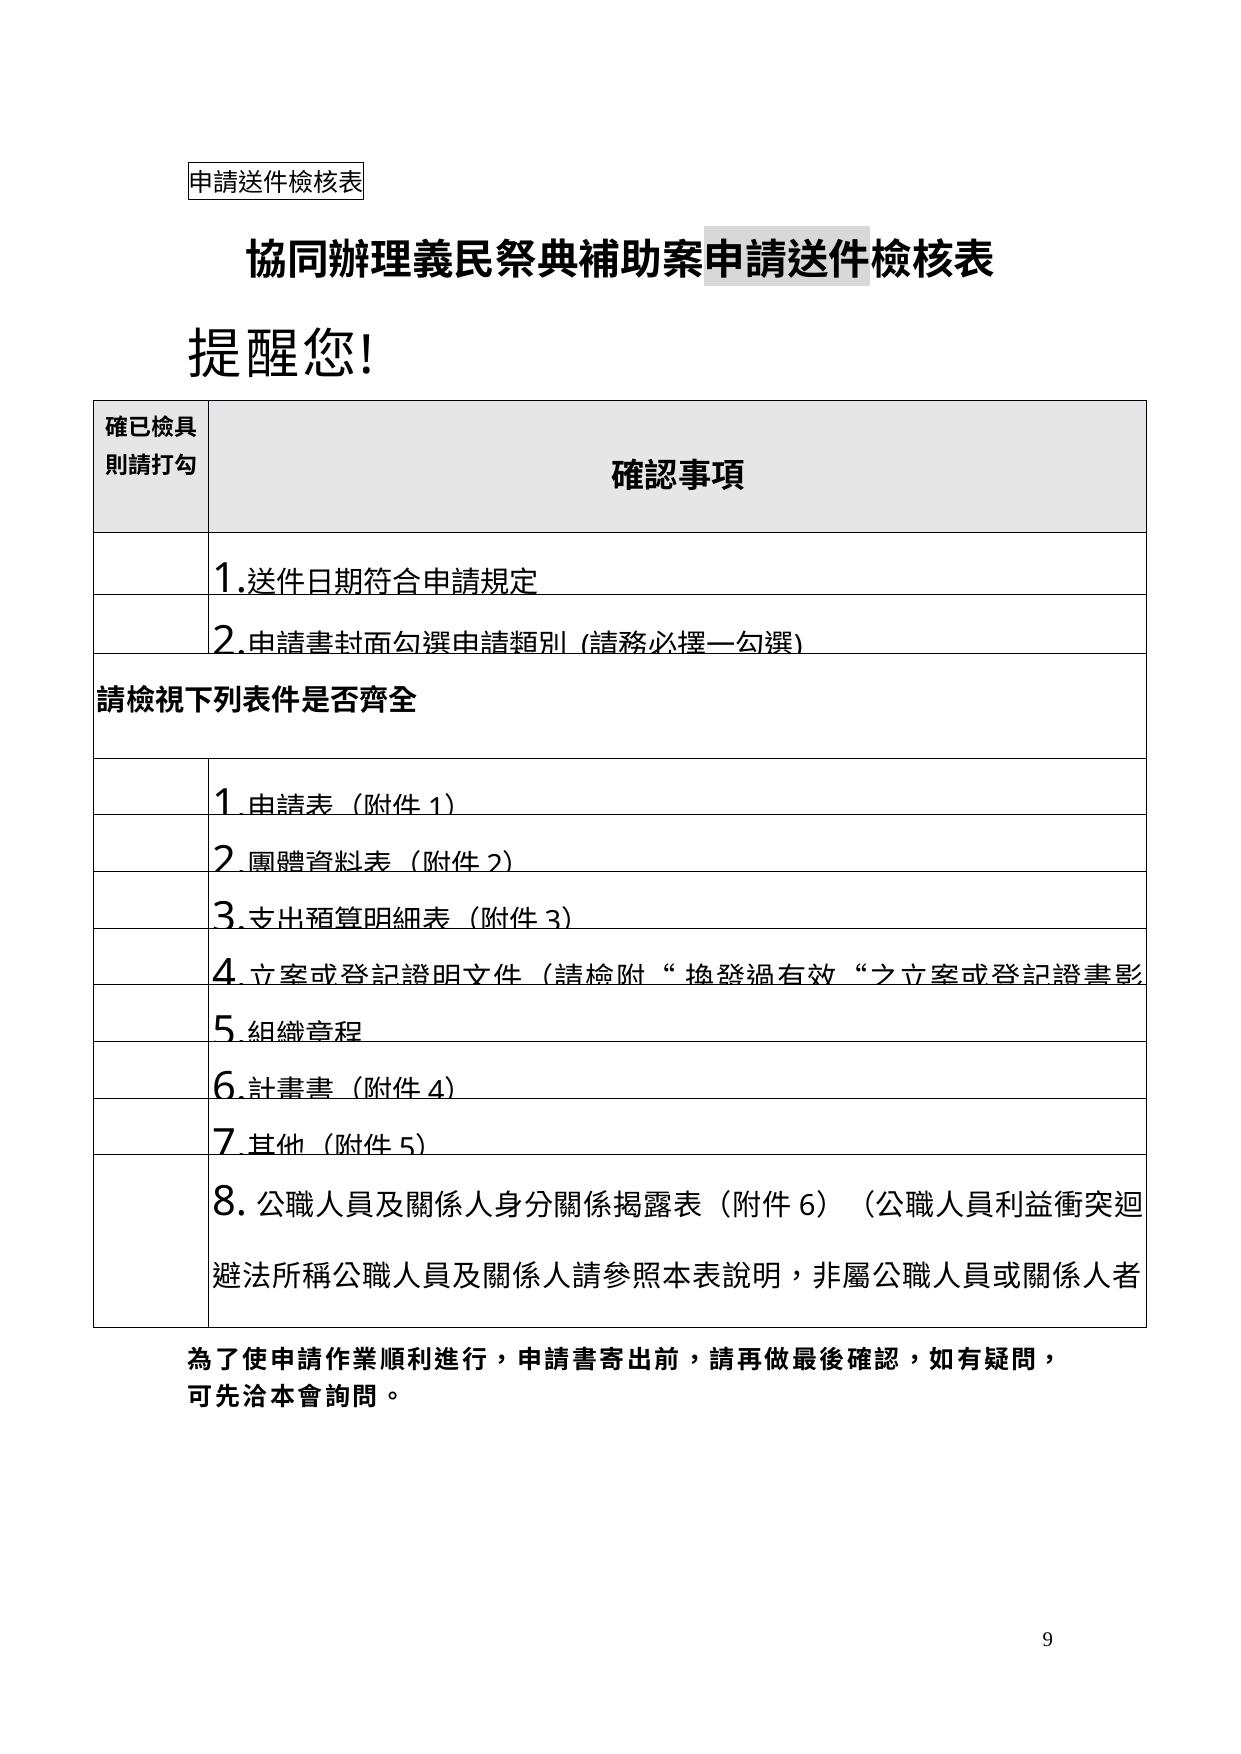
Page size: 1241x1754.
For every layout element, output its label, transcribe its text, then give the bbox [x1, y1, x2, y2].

table_cell 5.組織章程 [209, 985, 1146, 1041]
table_cell 1.申請表（附件1） [209, 759, 1146, 814]
table_cell [94, 533, 208, 594]
table_cell [94, 1042, 208, 1097]
table_cell [94, 759, 208, 814]
text 為了使申請作業順利進行，申請書寄出前，請再做最後確認，如有疑問，可先洽本會詢問。 [187, 1332, 1053, 1407]
text 申請送件檢核表 [187, 137, 1053, 212]
table_cell 6.計畫書（附件4） [209, 1042, 1146, 1097]
table_cell [94, 595, 208, 653]
table_cell [94, 872, 208, 927]
table_header 確已檢具 則請打勾 [94, 401, 208, 532]
table_cell [94, 815, 208, 871]
table_cell [94, 929, 208, 984]
table_cell 2.申請書封面勾選申請類別 (請務必擇一勾選) [209, 595, 1146, 653]
table_cell 4.立案或登記證明文件（請檢附“ 換發過有效“之立案或登記證書影本） [209, 929, 1146, 984]
table_cell [94, 1099, 208, 1154]
table_cell 1.送件日期符合申請規定 [209, 533, 1146, 594]
table_cell [94, 1155, 208, 1327]
table_cell 8. 公職人員及關係人身分關係揭露表（附件6）（公職人員利益衝突迴避法所稱公職人員及關係人請參照本表說明，非屬公職人員或關係人者免填） [209, 1155, 1146, 1327]
table_cell 2.團體資料表（附件2） [209, 815, 1146, 871]
text 提醒您! [187, 287, 1053, 400]
table_cell 請檢視下列表件是否齊全 【如下資料,請檢附紙本各1份，*附件1-6請併檢附電子檔光碟】 [94, 654, 1146, 757]
text 協同辦理義民祭典補助案申請送件檢核表 [187, 212, 1053, 287]
table_header 確認事項 [209, 401, 1146, 532]
table_cell [94, 985, 208, 1041]
table_cell 7.其他（附件5） [209, 1099, 1146, 1154]
table_cell 3.支出預算明細表（附件3） [209, 872, 1146, 927]
